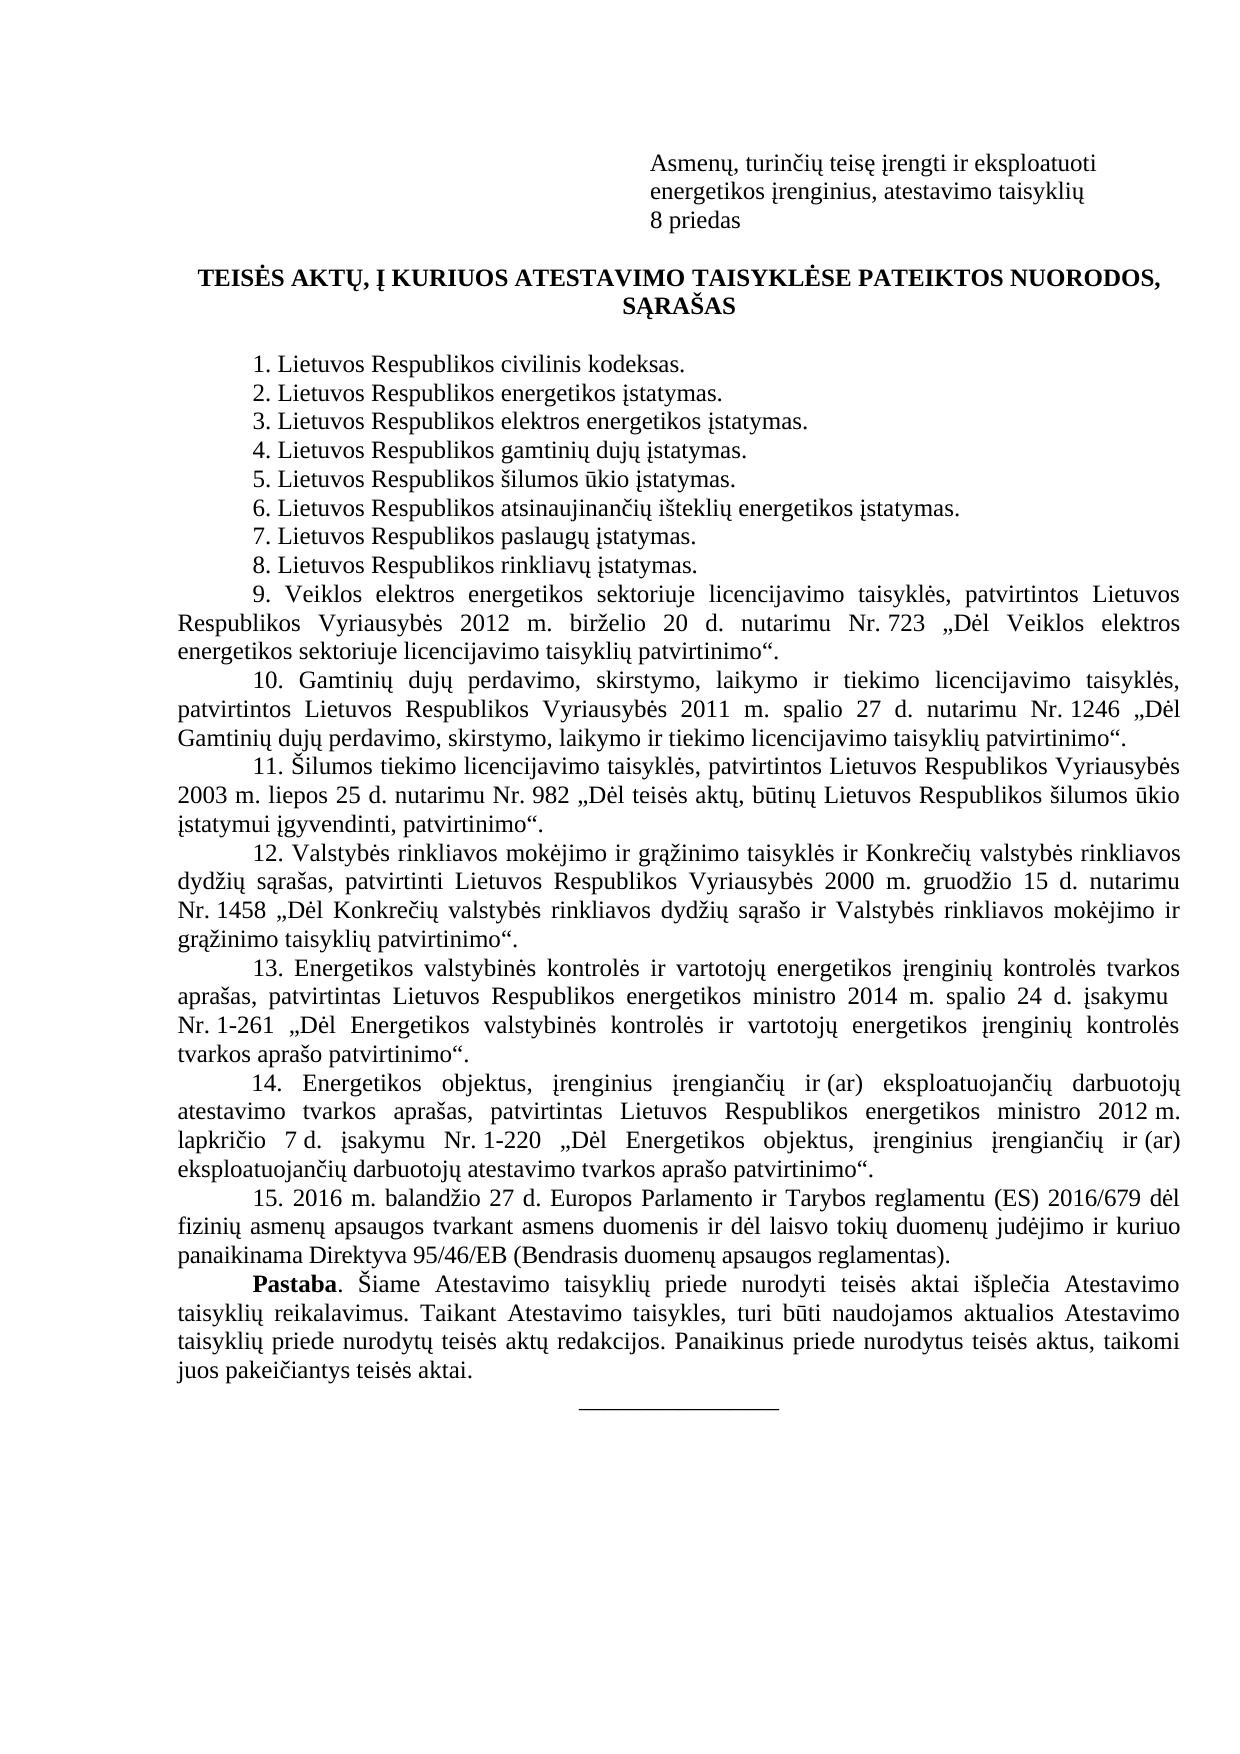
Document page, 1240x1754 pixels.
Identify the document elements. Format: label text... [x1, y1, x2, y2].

text 14. Energetikos objektus, įrenginius įrengiančių ir (ar) eksploatuojančių darbuotojų atestavimo tvarkos aprašas, patvirtintas Lietuvos Respublikos energetikos ministro 2012 m. lapkričio 7 d. įsakymu Nr. 1-220 „Dėl Energetikos objektus, įrenginius įrengiančių ir (ar) eksploatuojančių darbuotojų atestavimo tvarkos aprašo patvirtinimo“. [177, 1068, 1181, 1183]
text 8 priedas [177, 205, 1181, 234]
text 7. Lietuvos Respublikos paslaugų įstatymas. [177, 521, 1181, 550]
text 10. Gamtinių dujų perdavimo, skirstymo, laikymo ir tiekimo licencijavimo taisyklės, patvirtintos Lietuvos Respublikos Vyriausybės 2011 m. spalio 27 d. nutarimu Nr. 1246 „Dėl Gamtinių dujų perdavimo, skirstymo, laikymo ir tiekimo licencijavimo taisyklių patvirtinimo“. [177, 665, 1181, 751]
text Asmenų, turinčių teisę įrengti ir eksploatuoti energetikos įrenginius, atestavimo taisyklių [649, 148, 1181, 205]
text 3. Lietuvos Respublikos elektros energetikos įstatymas. [177, 406, 1181, 435]
text 6. Lietuvos Respublikos atsinaujinančių išteklių energetikos įstatymas. [177, 493, 1181, 521]
subtitle 9. Veiklos elektros energetikos sektoriuje licencijavimo taisyklės, patvirtintos Lietuvos Respublikos Vyriausybės 2012 m. birželio 20 d. nutarimu Nr. 723 „Dėl Veiklos elektros energetikos sektoriuje licencijavimo taisyklių patvirtinimo“. [177, 579, 1181, 665]
text 1. Lietuvos Respublikos civilinis kodeksas. [177, 349, 1181, 378]
text 5. Lietuvos Respublikos šilumos ūkio įstatymas. [177, 464, 1181, 493]
text 8. Lietuvos Respublikos rinkliavų įstatymas. [177, 550, 1181, 579]
text Pastaba. Šiame Atestavimo taisyklių priede nurodyti teisės aktai išplečia Atestavimo taisyklių reikalavimus. Taikant Atestavimo taisykles, turi būti naudojamos aktualios Atestavimo taisyklių priede nurodytų teisės aktų redakcijos. Panaikinus priede nurodytus teisės aktus, taikomi juos pakeičiantys teisės aktai. [177, 1269, 1181, 1384]
text 2. Lietuvos Respublikos energetikos įstatymas. [177, 378, 1181, 406]
text 4. Lietuvos Respublikos gamtinių dujų įstatymas. [177, 435, 1181, 464]
text 13. Energetikos valstybinės kontrolės ir vartotojų energetikos įrenginių kontrolės tvarkos aprašas, patvirtintas Lietuvos Respublikos energetikos ministro 2014 m. spalio 24 d. įsakymu Nr. 1-261 „Dėl Energetikos valstybinės kontrolės ir vartotojų energetikos įrenginių kontrolės tvarkos aprašo patvirtinimo“. [177, 953, 1181, 1068]
text TEISĖS AKTŲ, Į KURIUOS atestavimo TAISYKLĖSE PATEIKTOS NUORODOS, SĄRAŠAS [177, 263, 1181, 320]
text 15. 2016 m. balandžio 27 d. Europos Parlamento ir Tarybos reglamentu (ES) 2016/679 dėl fizinių asmenų apsaugos tvarkant asmens duomenis ir dėl laisvo tokių duomenų judėjimo ir kuriuo panaikinama Direktyva 95/46/EB (Bendrasis duomenų apsaugos reglamentas). [177, 1183, 1181, 1269]
text 12. Valstybės rinkliavos mokėjimo ir grąžinimo taisyklės ir Konkrečių valstybės rinkliavos dydžių sąrašas, patvirtinti Lietuvos Respublikos Vyriausybės 2000 m. gruodžio 15 d. nutarimu Nr. 1458 „Dėl Konkrečių valstybės rinkliavos dydžių sąrašo ir Valstybės rinkliavos mokėjimo ir grąžinimo taisyklių patvirtinimo“. [177, 838, 1181, 953]
text ________________ [177, 1384, 1181, 1413]
text 11. Šilumos tiekimo licencijavimo taisyklės, patvirtintos Lietuvos Respublikos Vyriausybės 2003 m. liepos 25 d. nutarimu Nr. 982 „Dėl teisės aktų, būtinų Lietuvos Respublikos šilumos ūkio įstatymui įgyvendinti, patvirtinimo“. [177, 751, 1181, 838]
